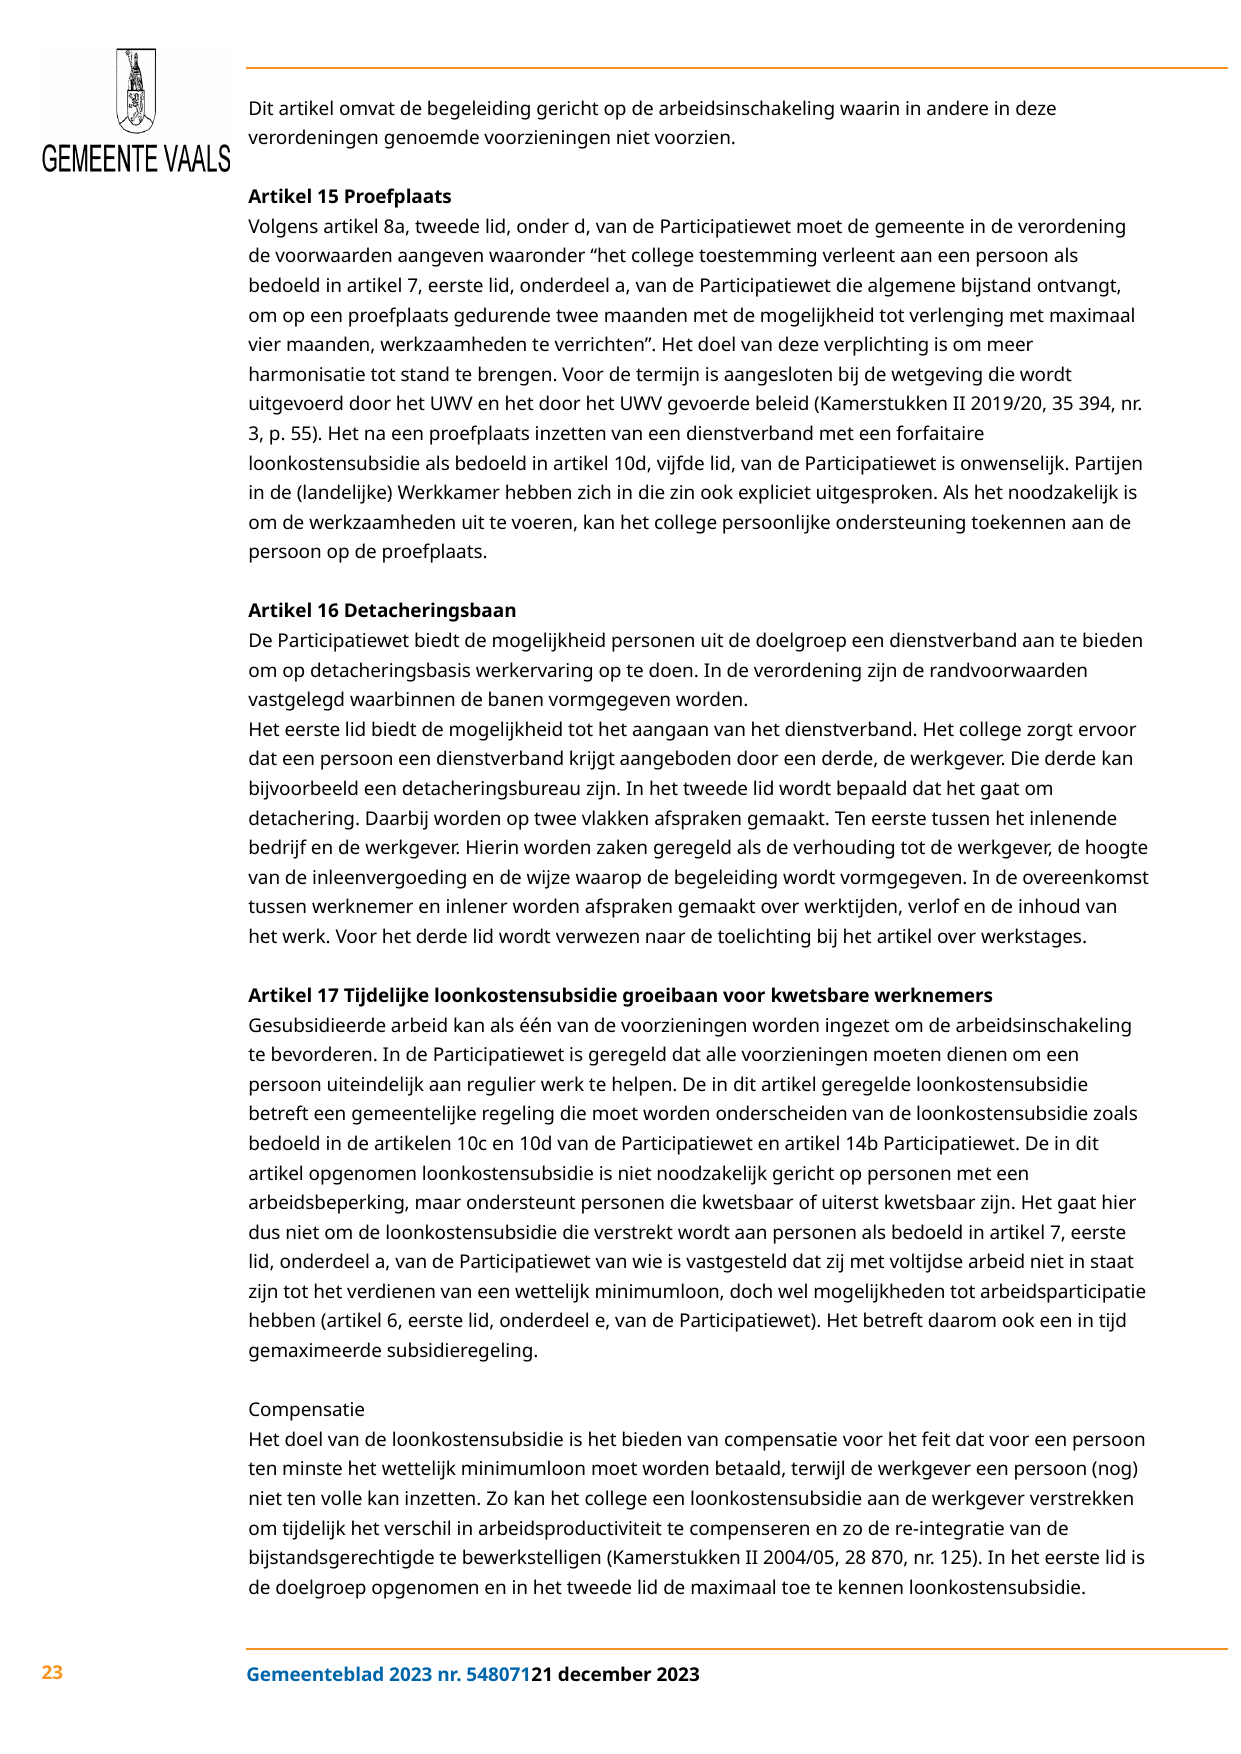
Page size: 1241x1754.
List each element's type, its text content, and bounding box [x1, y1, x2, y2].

text Gesubsidieerde arbeid kan als één van de voorzieningen worden ingezet om de arbeidsinschakeling te bevorderen. In de Participatiewet is geregeld dat alle voorzieningen moeten dienen om een persoon uiteindelijk aan regulier werk te helpen. De in dit artikel geregelde loonkostensubsidie betreft een gemeentelijke regeling die moet worden onderscheiden van de loonkostensubsidie zoals bedoeld in de artikelen 10c en 10d van de Participatiewet en artikel 14b Participatiewet. De in dit artikel opgenomen loonkostensubsidie is niet noodzakelijk gericht op personen met een arbeidsbeperking, maar ondersteunt personen die kwetsbaar of uiterst kwetsbaar zijn. Het gaat hier dus niet om de loonkostensubsidie die verstrekt wordt aan personen als bedoeld in artikel 7, eerste lid, onderdeel a, van de Participatiewet van wie is vastgesteld dat zij met voltijdse arbeid niet in staat zijn tot het verdienen van een wettelijk minimumloon, doch wel mogelijkheden tot arbeidsparticipatie hebben (artikel 6, eerste lid, onderdeel e, van de Participatiewet). Het betreft daarom ook een in tijd gemaximeerde subsidieregeling. [248, 1012, 1152, 1363]
text Volgens artikel 8a, tweede lid, onder d, van de Participatiewet moet de gemeente in de verordening de voorwaarden aangeven waaronder “het college toestemming verleent aan een persoon als bedoeld in artikel 7, eerste lid, onderdeel a, van de Participatiewet die algemene bijstand ontvangt, om op een proefplaats gedurende twee maanden met de mogelijkheid tot verlenging met maximaal vier maanden, werkzaamheden te verrichten”. Het doel van deze verplichting is om meer harmonisatie tot stand te brengen. Voor de termijn is aangesloten bij de wetgeving die wordt uitgevoerd door het UWV en het door het UWV gevoerde beleid (Kamerstukken II 2019/20, 35 394, nr. 3, p. 55). Het na een proefplaats inzetten van een dienstverband met een forfaitaire loonkostensubsidie als bedoeld in artikel 10d, vijfde lid, van de Participatiewet is onwenselijk. Partijen in de (landelijke) Werkkamer hebben zich in die zin ook expliciet uitgesproken. Als het noodzakelijk is om de werkzaamheden uit te voeren, kan het college persoonlijke ondersteuning toekennen aan de persoon op de proefplaats. [248, 213, 1152, 564]
text Artikel 15 Proefplaats [248, 183, 1152, 209]
text Artikel 16 Detacheringsbaan [248, 598, 1152, 623]
picture [41, 47, 231, 172]
text Compensatie [248, 1396, 1152, 1422]
text Het eerste lid biedt de mogelijkheid tot het aangaan van het dienstverband. Het college zorgt ervoor dat een persoon een dienstverband krijgt aangeboden door een derde, de werkgever. Die derde kan bijvoorbeeld een detacheringsbureau zijn. In het tweede lid wordt bepaald dat het gaat om detachering. Daarbij worden op twee vlakken afspraken gemaakt. Ten eerste tussen het inlenende bedrijf en de werkgever. Hierin worden zaken geregeld als de verhouding tot de werkgever, de hoogte van de inleenvergoeding en de wijze waarop de begeleiding wordt vormgegeven. In de overeenkomst tussen werknemer en inlener worden afspraken gemaakt over werktijden, verlof en de inhoud van het werk. Voor het derde lid wordt verwezen naar de toelichting bij het artikel over werkstages. [248, 716, 1152, 949]
text Het doel van de loonkostensubsidie is het bieden van compensatie voor het feit dat voor een persoon ten minste het wettelijk minimumloon moet worden betaald, terwijl de werkgever een persoon (nog) niet ten volle kan inzetten. Zo kan het college een loonkostensubsidie aan de werkgever verstrekken om tijdelijk het verschil in arbeidsproductiviteit te compenseren en zo de re-integratie van de bijstandsgerechtigde te bewerkstelligen (Kamerstukken II 2004/05, 28 870, nr. 125). In het eerste lid is de doelgroep opgenomen en in het tweede lid de maximaal toe te kennen loonkostensubsidie. [248, 1426, 1152, 1600]
text Artikel 17 Tijdelijke loonkostensubsidie groeibaan voor kwetsbare werknemers [248, 982, 1152, 1008]
text De Participatiewet biedt de mogelijkheid personen uit de doelgroep een dienstverband aan te bieden om op detacheringsbasis werkervaring op te doen. In de verordening zijn de randvoorwaarden vastgelegd waarbinnen de banen vormgegeven worden. [248, 627, 1152, 712]
text Dit artikel omvat de begeleiding gericht op de arbeidsinschakeling waarin in andere in deze verordeningen genoemde voorzieningen niet voorzien. [248, 95, 1152, 150]
